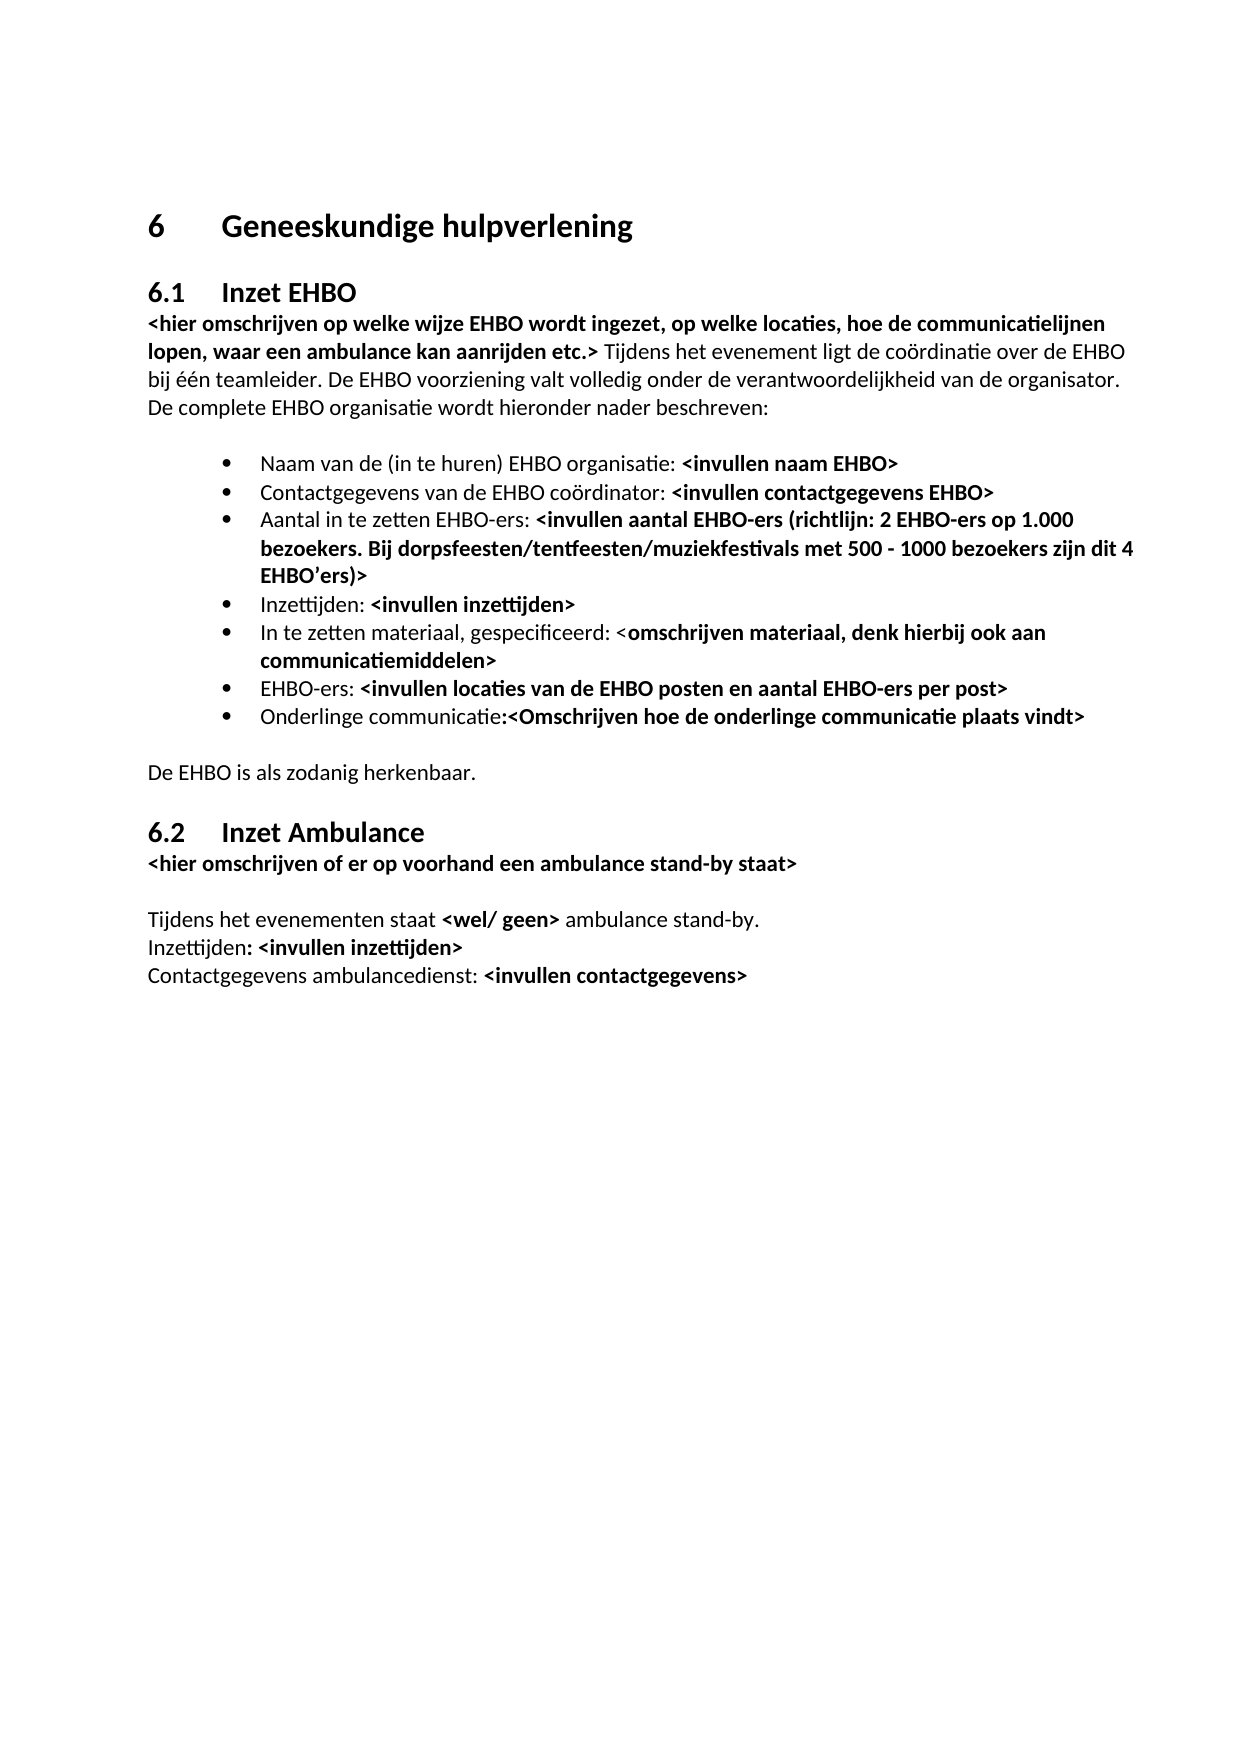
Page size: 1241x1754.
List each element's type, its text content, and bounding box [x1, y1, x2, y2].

list Aantal in te zetten EHBO-ers: <invullen aantal EHBO-ers (richtlijn: 2 EHBO-ers op 1.000 bezoekers. Bij dorpsfeesten/tentfeesten/muziekfestivals met 500 - 1000 bezoekers zijn dit 4 EHBO’ers)> [223, 506, 1152, 590]
list Inzettijden: <invullen inzettijden> [223, 590, 1152, 618]
list EHBO-ers: <invullen locaties van de EHBO posten en aantal EHBO-ers per post> [223, 674, 1152, 702]
text Tijdens het evenementen staat <wel/ geen> ambulance stand-by. [148, 906, 1152, 933]
subtitle 6 Geneeskundige hulpverlening [148, 205, 1152, 246]
text <hier omschrijven op welke wijze EHBO wordt ingezet, op welke locaties, hoe de communicatielijnen lopen, waar een ambulance kan aanrijden etc.> Tijdens het evenement ligt de coördinatie over de EHBO bij één teamleider. De EHBO voorziening valt volledig onder de verantwoordelijkheid van de organisator. De complete EHBO organisatie wordt hieronder nader beschreven: [148, 309, 1152, 422]
text De EHBO is als zodanig herkenbaar. [148, 758, 1152, 786]
list In te zetten materiaal, gespecificeerd: <omschrijven materiaal, denk hierbij ook aan communicatiemiddelen> [223, 618, 1152, 674]
subtitle 6.2 Inzet Ambulance [148, 814, 1152, 849]
list Naam van de (in te huren) EHBO organisatie: <invullen naam EHBO> [223, 449, 1152, 478]
subtitle 6.1 Inzet EHBO [148, 274, 1152, 309]
list Onderlinge communicatie:<Omschrijven hoe de onderlinge communicatie plaats vindt> [223, 702, 1152, 730]
text Contactgegevens ambulancedienst: <invullen contactgegevens> [148, 962, 1152, 989]
text <hier omschrijven of er op voorhand een ambulance stand-by staat> [148, 849, 1152, 877]
text Inzettijden: <invullen inzettijden> [148, 933, 1152, 962]
list Contactgegevens van de EHBO coördinator: <invullen contactgegevens EHBO> [223, 478, 1152, 506]
